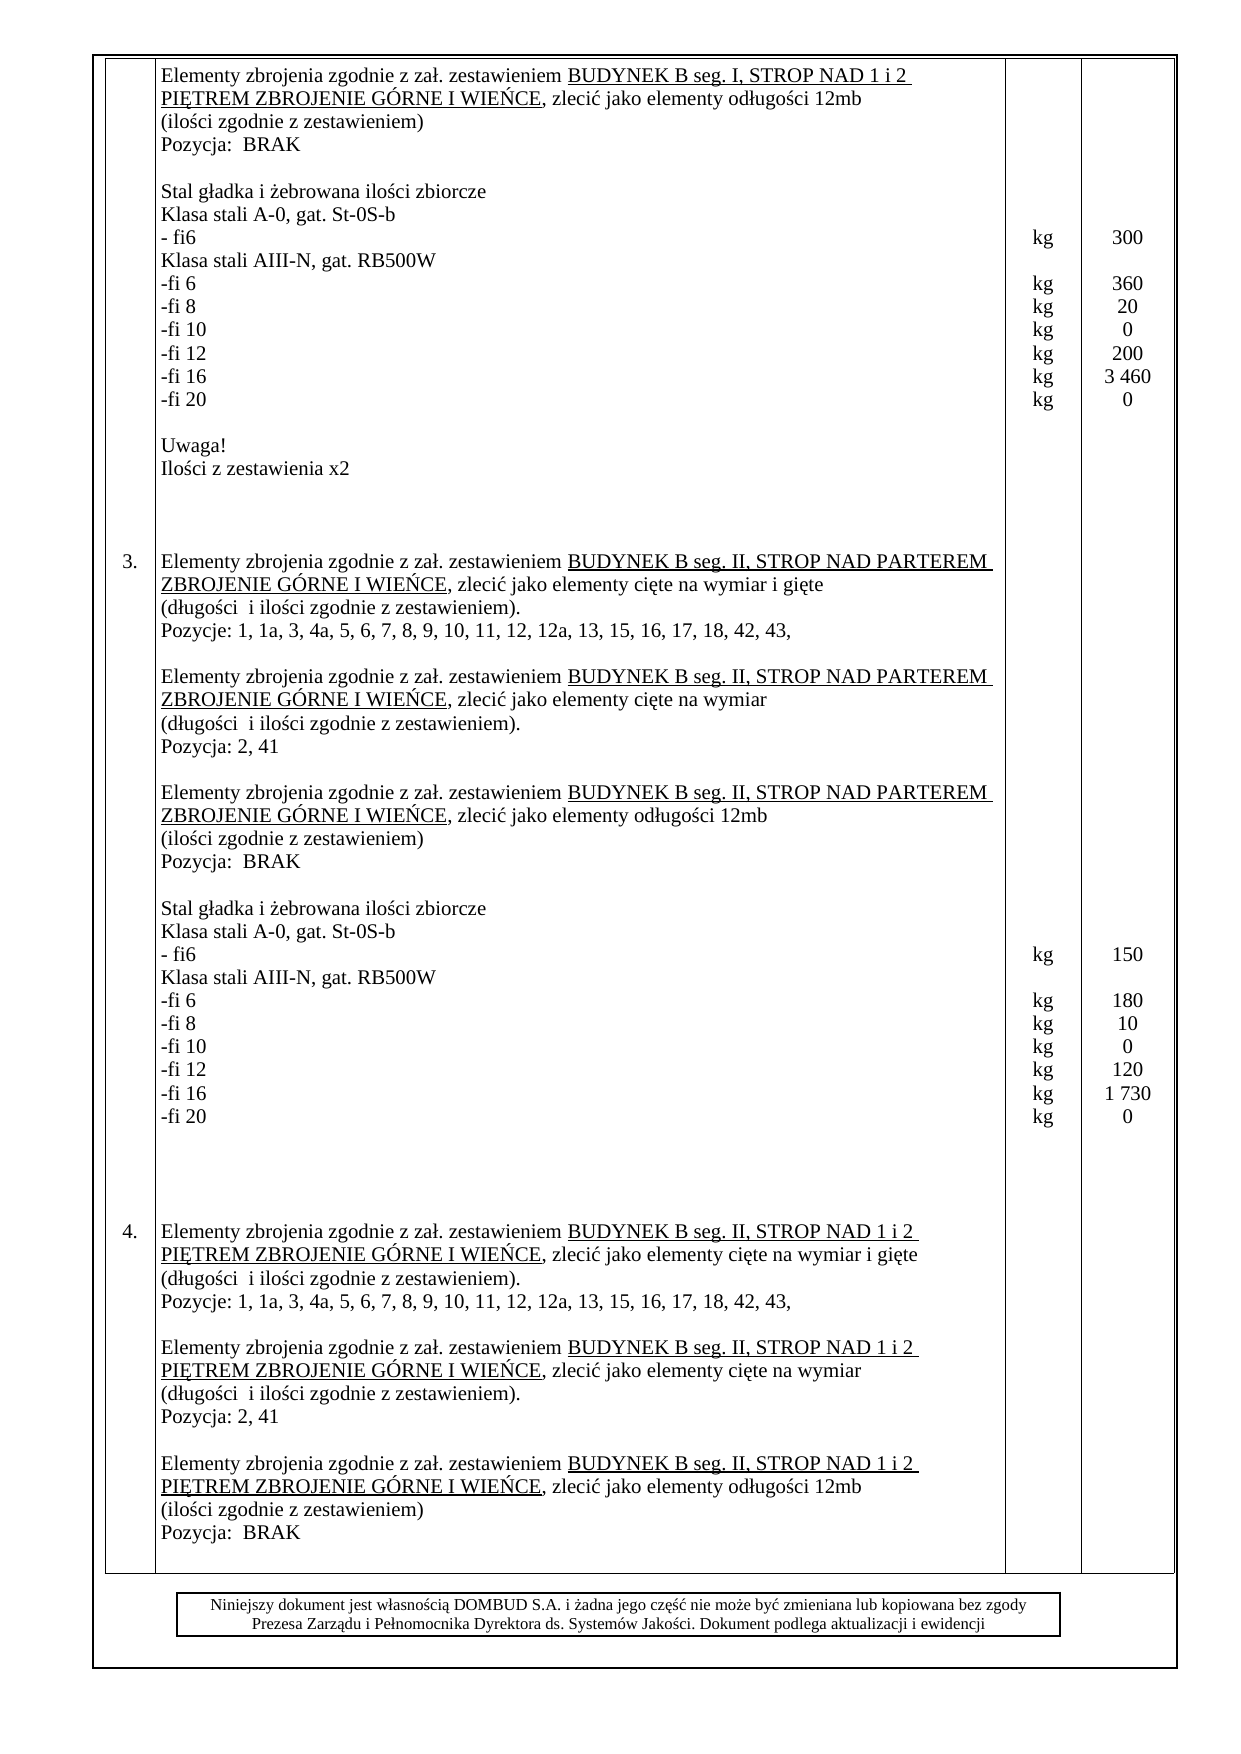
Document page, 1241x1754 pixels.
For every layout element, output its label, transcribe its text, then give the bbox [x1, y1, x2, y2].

table_cell Elementy zbrojenia zgodnie z zał. zestawieniem BUDYNEK B seg. I, STROP NAD 1 i 2 PIĘTREM ZBROJENIE GÓRNE I WIEŃCE, zlecić jako elementy odługości 12mb (ilości zgodnie z zestawieniem) Pozycja: BRAK Stal gładka i żebrowana ilości zbiorcze Klasa stali A-0, gat. St-0S-b - fi6 Klasa stali AIII-N, gat. RB500W -fi 6 -fi 8 -fi 10 -fi 12 -fi 16 -fi 20 Uwaga! Ilości z zestawienia x2 Elementy zbrojenia zgodnie z zał. zestawieniem BUDYNEK B seg. II, STROP NAD PARTEREM ZBROJENIE GÓRNE I WIEŃCE, zlecić jako elementy cięte na wymiar i gięte (długości i ilości zgodnie z zestawieniem). Pozycje: 1, 1a, 3, 4a, 5, 6, 7, 8, 9, 10, 11, 12, 12a, 13, 15, 16, 17, 18, 42, 43, Elementy zbrojenia zgodnie z zał. zestawieniem BUDYNEK B seg. II, STROP NAD PARTEREM ZBROJENIE GÓRNE I WIEŃCE, zlecić jako elementy cięte na wymiar (długości i ilości zgodnie z zestawieniem). Pozycja: 2, 41 Elementy zbrojenia zgodnie z zał. zestawieniem BUDYNEK B seg. II, STROP NAD PARTEREM ZBROJENIE GÓRNE I WIEŃCE, zlecić jako elementy odługości 12mb (ilości zgodnie z zestawieniem) Pozycja: BRAK Stal gładka i żebrowana ilości zbiorcze Klasa stali A-0, gat. St-0S-b - fi6 Klasa stali AIII-N, gat. RB500W -fi 6 -fi 8 -fi 10 -fi 12 -fi 16 -fi 20 Elementy zbrojenia zgodnie z zał. zestawieniem BUDYNEK B seg. II, STROP NAD 1 i 2 PIĘTREM ZBROJENIE GÓRNE I WIEŃCE, zlecić jako elementy cięte na wymiar i gięte (długości i ilości zgodnie z zestawieniem). Pozycje: 1, 1a, 3, 4a, 5, 6, 7, 8, 9, 10, 11, 12, 12a, 13, 15, 16, 17, 18, 42, 43, Elementy zbrojenia zgodnie z zał. zestawieniem BUDYNEK B seg. II, STROP NAD 1 i 2 PIĘTREM ZBROJENIE GÓRNE I WIEŃCE, zlecić jako elementy cięte na wymiar (długości i ilości zgodnie z zestawieniem). Pozycja: 2, 41 Elementy zbrojenia zgodnie z zał. zestawieniem BUDYNEK B seg. II, STROP NAD 1 i 2 PIĘTREM ZBROJENIE GÓRNE I WIEŃCE, zlecić jako elementy odługości 12mb (ilości zgodnie z zestawieniem) Pozycja: BRAK [156, 59, 1005, 1573]
table_cell 300 360 20 0 200 3 460 0 150 180 10 0 120 1 730 0 [1082, 59, 1174, 1573]
table_cell kg kg kg kg kg kg kg kg kg kg kg kg kg kg [1006, 59, 1081, 1573]
table_cell 3. 4. [106, 59, 155, 1573]
